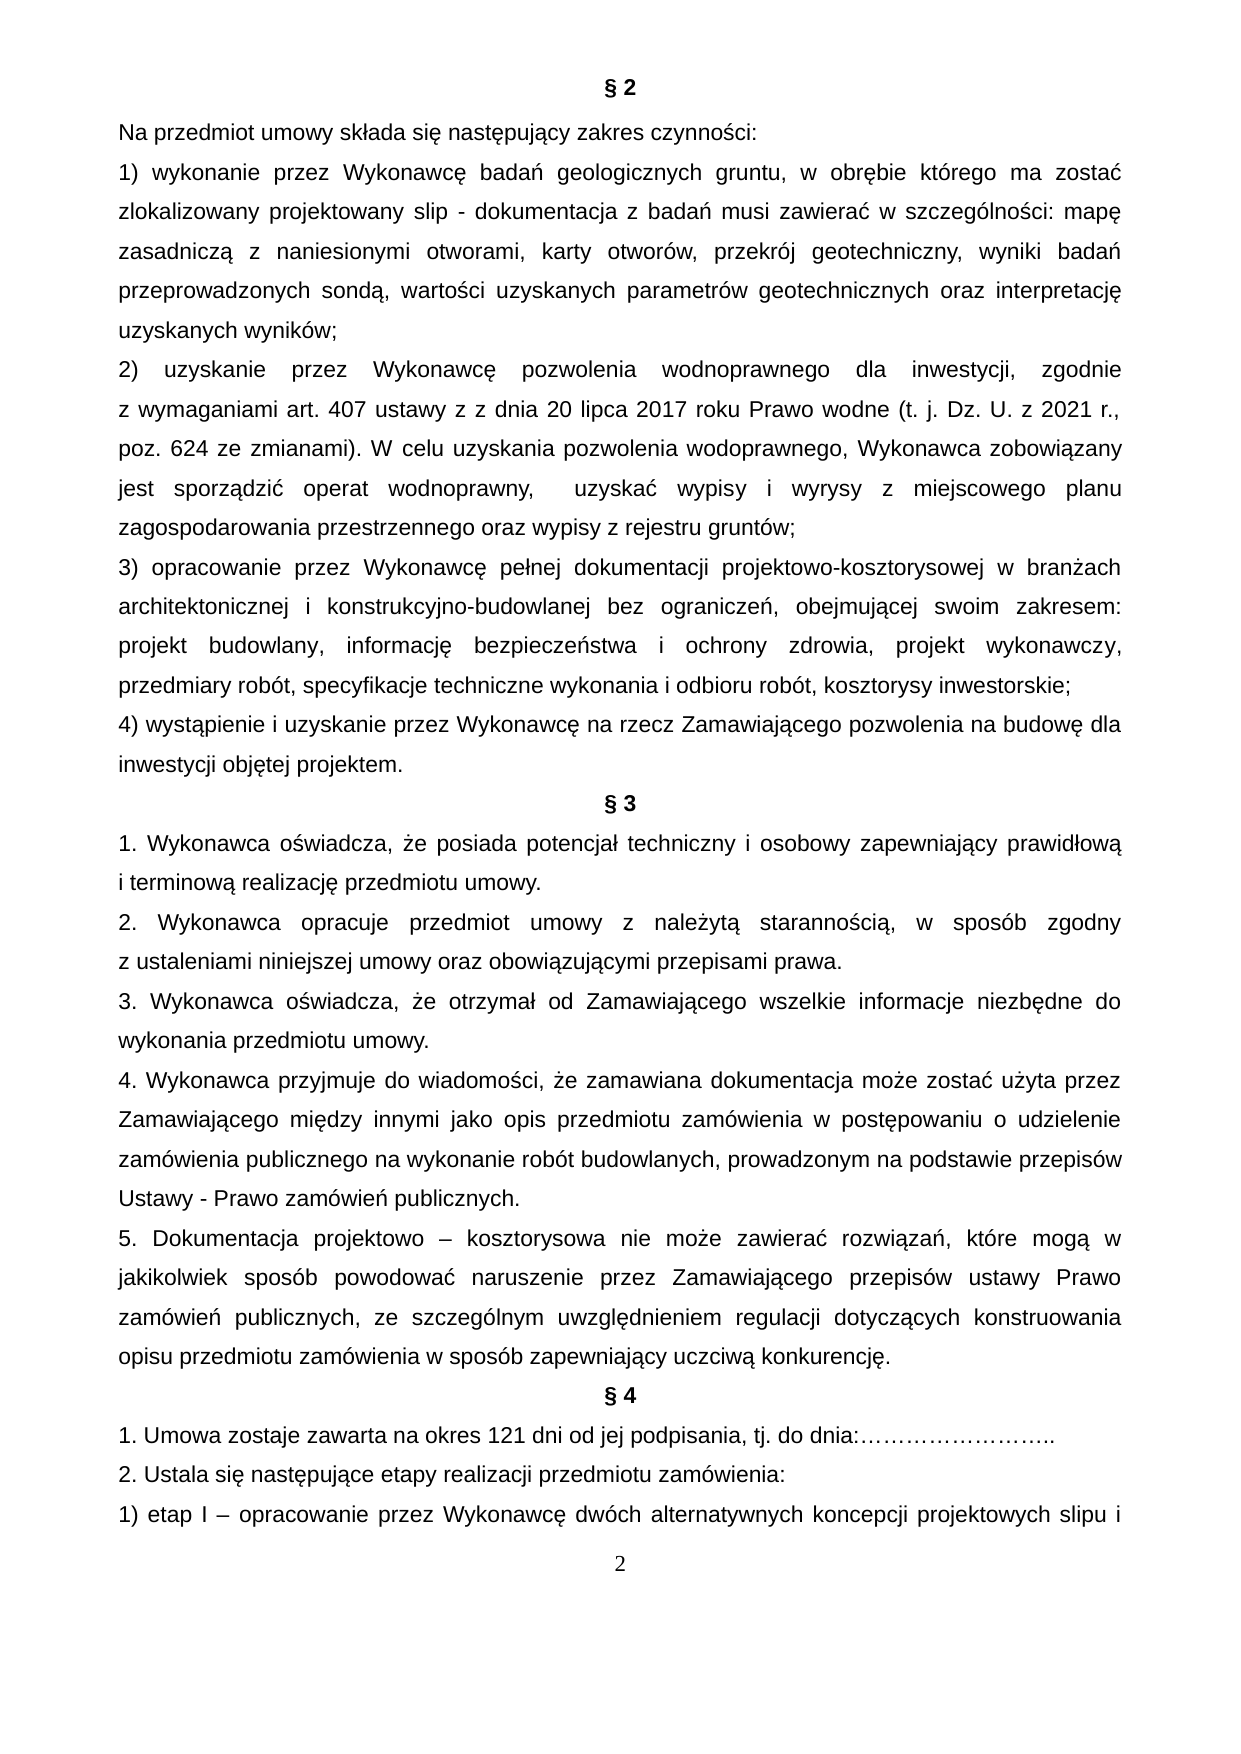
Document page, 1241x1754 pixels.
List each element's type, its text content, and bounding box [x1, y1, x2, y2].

text 1. Umowa zostaje zawarta na okres 121 dni od jej podpisania, tj. do dnia:…………………….. [118, 1422, 1122, 1448]
text 1. Wykonawca oświadcza, że posiada potencjał techniczny i osobowy zapewniający prawidłową i terminową realizację przedmiotu umowy. [118, 830, 1122, 896]
text § 3 [118, 790, 1122, 817]
text § 2 [118, 74, 1122, 100]
text 3. Wykonawca oświadcza, że otrzymał od Zamawiającego wszelkie informacje niezbędne do wykonania przedmiotu umowy. [118, 988, 1122, 1053]
text 1) etap I – opracowanie przez Wykonawcę dwóch alternatywnych koncepcji projektowych slipu i [118, 1501, 1122, 1527]
text 3) opracowanie przez Wykonawcę pełnej dokumentacji projektowo-kosztorysowej w branżach architektonicznej i konstrukcyjno-budowlanej bez ograniczeń, obejmującej swoim zakresem: projekt budowlany, informację bezpieczeństwa i ochrony zdrowia, projekt wykonawczy, przedmiary robót, specyfikacje techniczne wykonania i odbioru robót, kosztorysy inwestorskie; [118, 553, 1122, 698]
text Na przedmiot umowy składa się następujący zakres czynności: [118, 119, 1122, 146]
text 4) wystąpienie i uzyskanie przez Wykonawcę na rzecz Zamawiającego pozwolenia na budowę dla inwestycji objętej projektem. [118, 711, 1122, 777]
text 2. Wykonawca opracuje przedmiot umowy z należytą starannością, w sposób zgodny z ustaleniami niniejszej umowy oraz obowiązującymi przepisami prawa. [118, 909, 1122, 974]
text 2) uzyskanie przez Wykonawcę pozwolenia wodnoprawnego dla inwestycji, zgodnie z wymaganiami art. 407 ustawy z z dnia 20 lipca 2017 roku Prawo wodne (t. j. Dz. U. z 2021 r., poz. 624 ze zmianami). W celu uzyskania pozwolenia wodoprawnego, Wykonawca zobowiązany jest sporządzić operat wodnoprawny, uzyskać wypisy i wyrysy z miejscowego planu zagospodarowania przestrzennego oraz wypisy z rejestru gruntów; [118, 356, 1122, 540]
text 5. Dokumentacja projektowo – kosztorysowa nie może zawierać rozwiązań, które mogą w jakikolwiek sposób powodować naruszenie przez Zamawiającego przepisów ustawy Prawo zamówień publicznych, ze szczególnym uwzględnieniem regulacji dotyczących konstruowania opisu przedmiotu zamówienia w sposób zapewniający uczciwą konkurencję. [118, 1224, 1122, 1369]
text § 4 [118, 1382, 1122, 1409]
text 1) wykonanie przez Wykonawcę badań geologicznych gruntu, w obrębie którego ma zostać zlokalizowany projektowany slip - dokumentacja z badań musi zawierać w szczególności: mapę zasadniczą z naniesionymi otworami, karty otworów, przekrój geotechniczny, wyniki badań przeprowadzonych sondą, wartości uzyskanych parametrów geotechnicznych oraz interpretację uzyskanych wyników; [118, 159, 1122, 343]
text 2. Ustala się następujące etapy realizacji przedmiotu zamówienia: [118, 1461, 1122, 1488]
text 4. Wykonawca przyjmuje do wiadomości, że zamawiana dokumentacja może zostać użyta przez Zamawiającego między innymi jako opis przedmiotu zamówienia w postępowaniu o udzielenie zamówienia publicznego na wykonanie robót budowlanych, prowadzonym na podstawie przepisów Ustawy - Prawo zamówień publicznych. [118, 1067, 1122, 1211]
